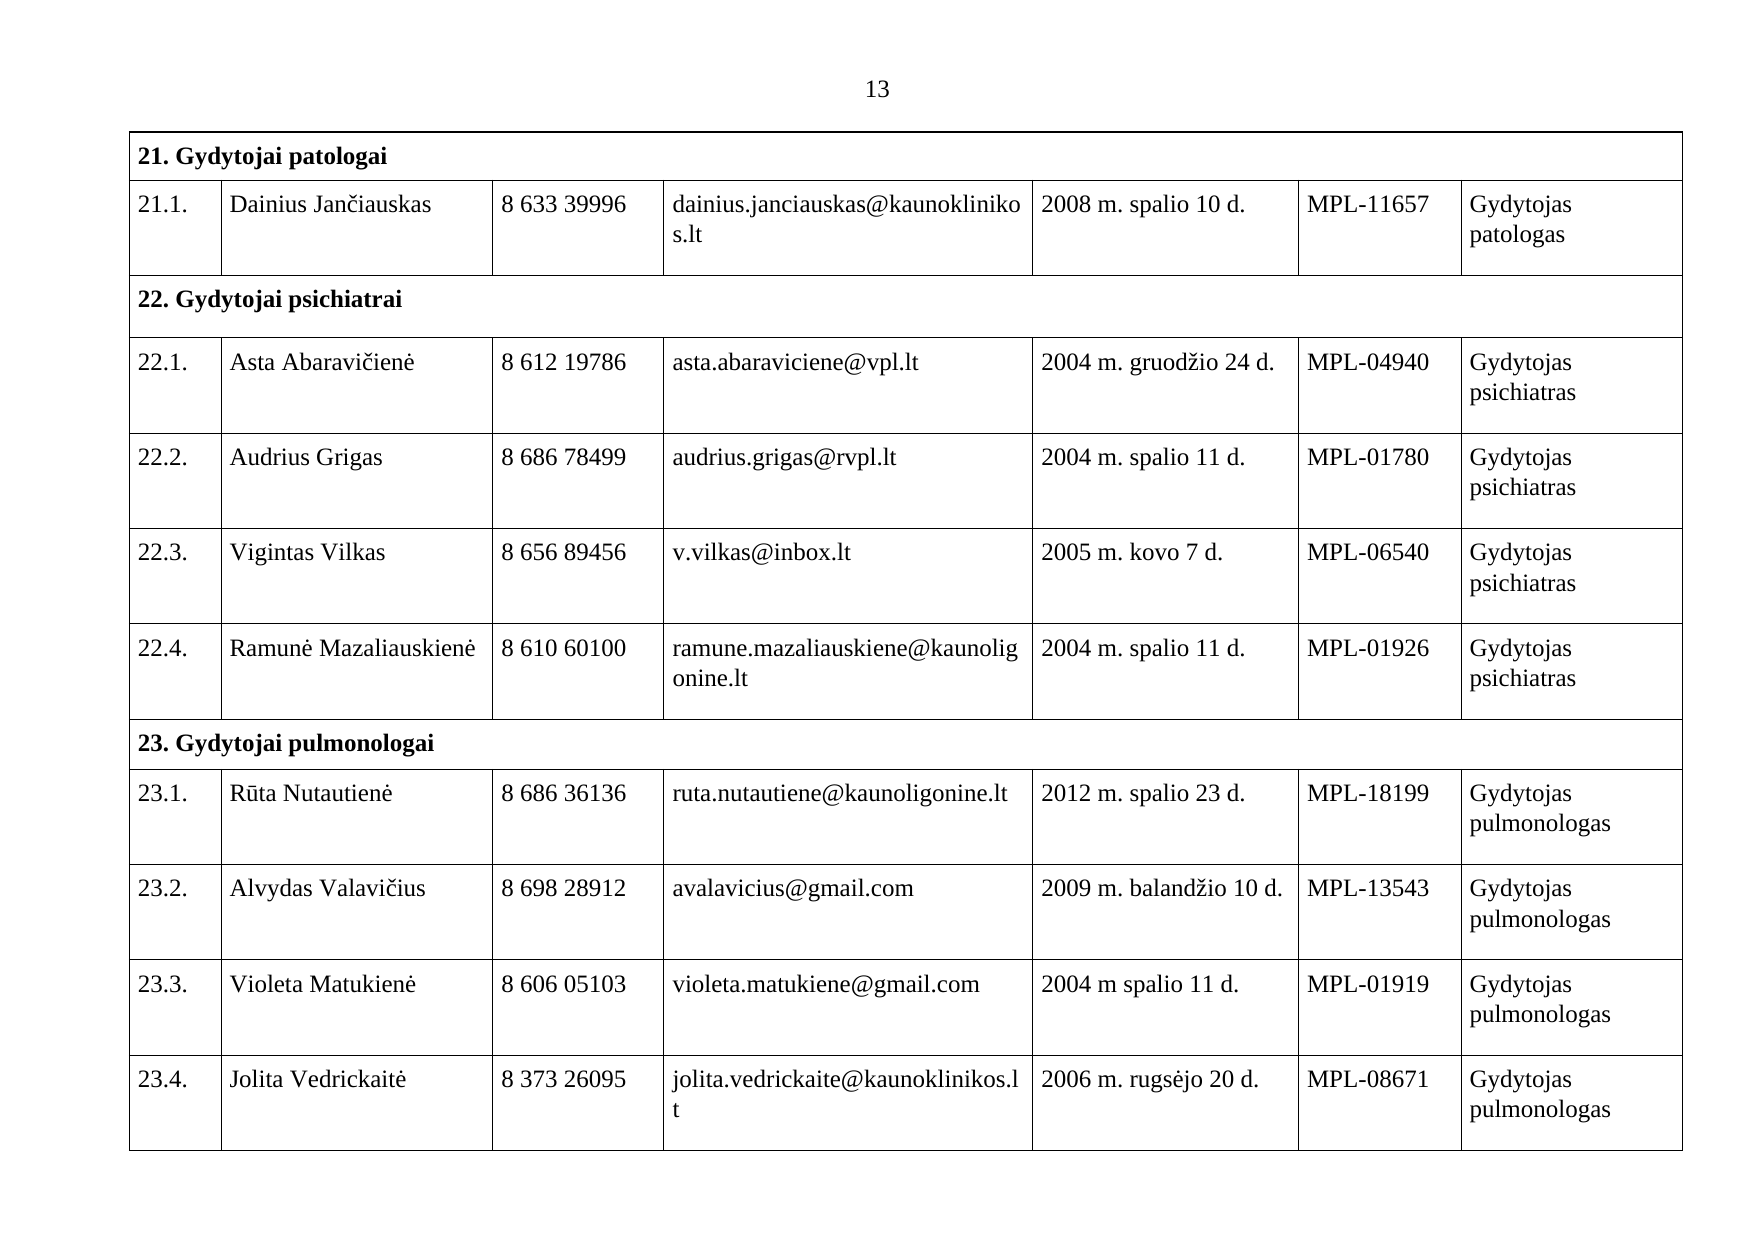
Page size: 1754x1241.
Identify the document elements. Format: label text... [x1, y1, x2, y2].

table_cell MPL-06540 [1299, 529, 1461, 623]
table_cell MPL-18199 [1299, 770, 1461, 864]
table_cell MPL-01926 [1299, 624, 1461, 718]
table_cell 2012 m. spalio 23 d. [1033, 770, 1298, 864]
table_cell 8 610 60100 [493, 624, 663, 718]
table_cell 2004 m. spalio 11 d. [1033, 624, 1298, 718]
table_cell Gydytojas psichiatras [1462, 434, 1682, 528]
table_cell avalavicius@gmail.com [664, 865, 1032, 959]
table_cell Alvydas Valavičius [222, 865, 492, 959]
table_cell 22.1. [130, 338, 221, 433]
table_cell Gydytojas pulmonologas [1462, 865, 1682, 959]
table_cell jolita.vedrickaite@kaunoklinikos.lt [664, 1056, 1032, 1150]
table_cell Gydytojas pulmonologas [1462, 770, 1682, 864]
table_cell Gydytojas pulmonologas [1462, 960, 1682, 1054]
table_cell 2004 m. spalio 11 d. [1033, 434, 1298, 528]
table_cell ramune.mazaliauskiene@kaunoligonine.lt [664, 624, 1032, 718]
table_cell Jolita Vedrickaitė [222, 1056, 492, 1150]
table_cell MPL-13543 [1299, 865, 1461, 959]
table_cell 8 686 78499 [493, 434, 663, 528]
table_cell Asta Abaravičienė [222, 338, 492, 433]
table_cell 8 686 36136 [493, 770, 663, 864]
table_cell Gydytojas patologas [1462, 181, 1682, 275]
table_cell MPL-08671 [1299, 1056, 1461, 1150]
table_cell MPL-11657 [1299, 181, 1461, 275]
table_cell Ramunė Mazaliauskienė [222, 624, 492, 718]
table_cell MPL-01780 [1299, 434, 1461, 528]
table_cell 8 373 26095 [493, 1056, 663, 1150]
table_cell Violeta Matukienė [222, 960, 492, 1054]
table_cell Gydytojas pulmonologas [1462, 1056, 1682, 1150]
table_cell Vigintas Vilkas [222, 529, 492, 623]
table_cell 22.3. [130, 529, 221, 623]
table_cell Rūta Nutautienė [222, 770, 492, 864]
table_cell MPL-01919 [1299, 960, 1461, 1054]
table_cell 23. Gydytojai pulmonologai [130, 720, 1682, 769]
table_cell dainius.janciauskas@kaunoklinikos.lt [664, 181, 1032, 275]
table_cell 8 656 89456 [493, 529, 663, 623]
table_cell 23.2. [130, 865, 221, 959]
table_cell asta.abaraviciene@vpl.lt [664, 338, 1032, 433]
table_cell ruta.nutautiene@kaunoligonine.lt [664, 770, 1032, 864]
table_cell 23.1. [130, 770, 221, 864]
table_cell Audrius Grigas [222, 434, 492, 528]
table_cell Dainius Jančiauskas [222, 181, 492, 275]
table_cell 22.2. [130, 434, 221, 528]
table_cell 2008 m. spalio 10 d. [1033, 181, 1298, 275]
table_cell v.vilkas@inbox.lt [664, 529, 1032, 623]
table_cell 22. Gydytojai psichiatrai [130, 276, 1682, 337]
table_cell 8 612 19786 [493, 338, 663, 433]
table_cell 8 606 05103 [493, 960, 663, 1054]
table_cell 21.1. [130, 181, 221, 275]
table_cell 21. Gydytojai patologai [130, 133, 1682, 179]
table_cell 2004 m spalio 11 d. [1033, 960, 1298, 1054]
table_cell 23.4. [130, 1056, 221, 1150]
table_cell Gydytojas psichiatras [1462, 529, 1682, 623]
table_cell 2005 m. kovo 7 d. [1033, 529, 1298, 623]
table_cell MPL-04940 [1299, 338, 1461, 433]
table_cell 2004 m. gruodžio 24 d. [1033, 338, 1298, 433]
table_cell 23.3. [130, 960, 221, 1054]
table_cell audrius.grigas@rvpl.lt [664, 434, 1032, 528]
table_cell 2006 m. rugsėjo 20 d. [1033, 1056, 1298, 1150]
table_cell 22.4. [130, 624, 221, 718]
table_cell 2009 m. balandžio 10 d. [1033, 865, 1298, 959]
table_cell 8 633 39996 [493, 181, 663, 275]
table_cell violeta.matukiene@gmail.com [664, 960, 1032, 1054]
table_cell Gydytojas psichiatras [1462, 624, 1682, 718]
table_cell Gydytojas psichiatras [1462, 338, 1682, 433]
table_cell 8 698 28912 [493, 865, 663, 959]
